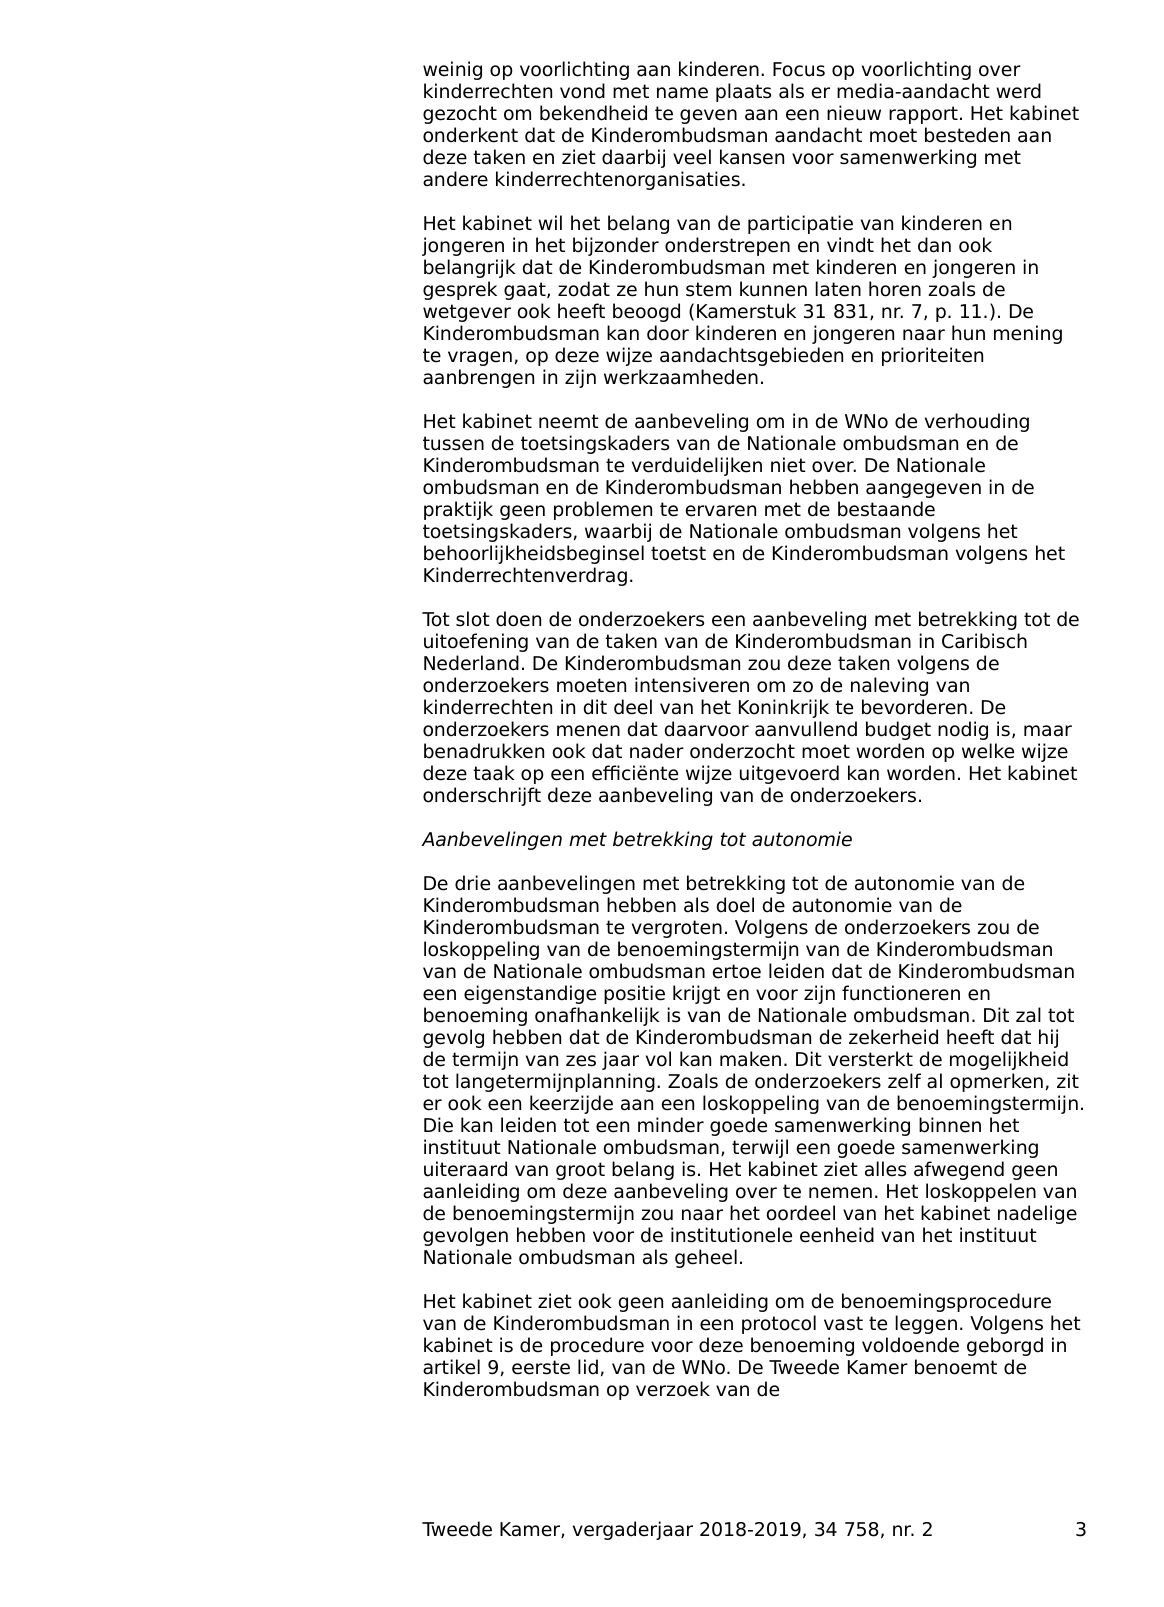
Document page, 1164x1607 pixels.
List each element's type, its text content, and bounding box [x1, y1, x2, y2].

text Het kabinet wil het belang van de participatie van kinderen en jongeren in het bijzonder onderstrepen en vindt het dan ook belangrijk dat de Kinderombudsman met kinderen en jongeren in gesprek gaat, zodat ze hun stem kunnen laten horen zoals de wetgever ook heeft beoogd (Kamerstuk 31 831, nr. 7, p. 11.). De Kinderombudsman kan door kinderen en jongeren naar hun mening te vragen, op deze wijze aandachtsgebieden en prioriteiten aanbrengen in zijn werkzaamheden. [422, 213, 1087, 389]
text Tot slot doen de onderzoekers een aanbeveling met betrekking tot de uitoefening van de taken van de Kinderombudsman in Caribisch Nederland. De Kinderombudsman zou deze taken volgens de onderzoekers moeten intensiveren om zo de naleving van kinderrechten in dit deel van het Koninkrijk te bevorderen. De onderzoekers menen dat daarvoor aanvullend budget nodig is, maar benadrukken ook dat nader onderzocht moet worden op welke wijze deze taak op een efficiënte wijze uitgevoerd kan worden. Het kabinet onderschrijft deze aanbeveling van de onderzoekers. [422, 609, 1087, 807]
subtitle Aanbevelingen met betrekking tot autonomie [422, 829, 1087, 851]
text De drie aanbevelingen met betrekking tot de autonomie van de Kinderombudsman hebben als doel de autonomie van de Kinderombudsman te vergroten. Volgens de onderzoekers zou de loskoppeling van de benoemingstermijn van de Kinderombudsman van de Nationale ombudsman ertoe leiden dat de Kinderombudsman een eigenstandige positie krijgt en voor zijn functioneren en benoeming onafhankelijk is van de Nationale ombudsman. Dit zal tot gevolg hebben dat de Kinderombudsman de zekerheid heeft dat hij de termijn van zes jaar vol kan maken. Dit versterkt de mogelijkheid tot langetermijnplanning. Zoals de onderzoekers zelf al opmerken, zit er ook een keerzijde aan een loskoppeling van de benoemingstermijn. Die kan leiden tot een minder goede samenwerking binnen het instituut Nationale ombudsman, terwijl een goede samenwerking uiteraard van groot belang is. Het kabinet ziet alles afwegend geen aanleiding om deze aanbeveling over te nemen. Het loskoppelen van de benoemingstermijn zou naar het oordeel van het kabinet nadelige gevolgen hebben voor de institutionele eenheid van het instituut Nationale ombudsman als geheel. [422, 873, 1087, 1269]
text Het kabinet neemt de aanbeveling om in de WNo de verhouding tussen de toetsingskaders van de Nationale ombudsman en de Kinderombudsman te verduidelijken niet over. De Nationale ombudsman en de Kinderombudsman hebben aangegeven in de praktijk geen problemen te ervaren met de bestaande toetsingskaders, waarbij de Nationale ombudsman volgens het behoorlijkheidsbeginsel toetst en de Kinderombudsman volgens het Kinderrechtenverdrag. [422, 411, 1087, 587]
text weinig op voorlichting aan kinderen. Focus op voorlichting over kinderrechten vond met name plaats als er media-aandacht werd gezocht om bekendheid te geven aan een nieuw rapport. Het kabinet onderkent dat de Kinderombudsman aandacht moet besteden aan deze taken en ziet daarbij veel kansen voor samenwerking met andere kinderrechtenorganisaties. [422, 59, 1087, 191]
text Het kabinet ziet ook geen aanleiding om de benoemingsprocedure van de Kinderombudsman in een protocol vast te leggen. Volgens het kabinet is de procedure voor deze benoeming voldoende geborgd in artikel 9, eerste lid, van de WNo. De Tweede Kamer benoemt de Kinderombudsman op verzoek van de [422, 1291, 1087, 1401]
